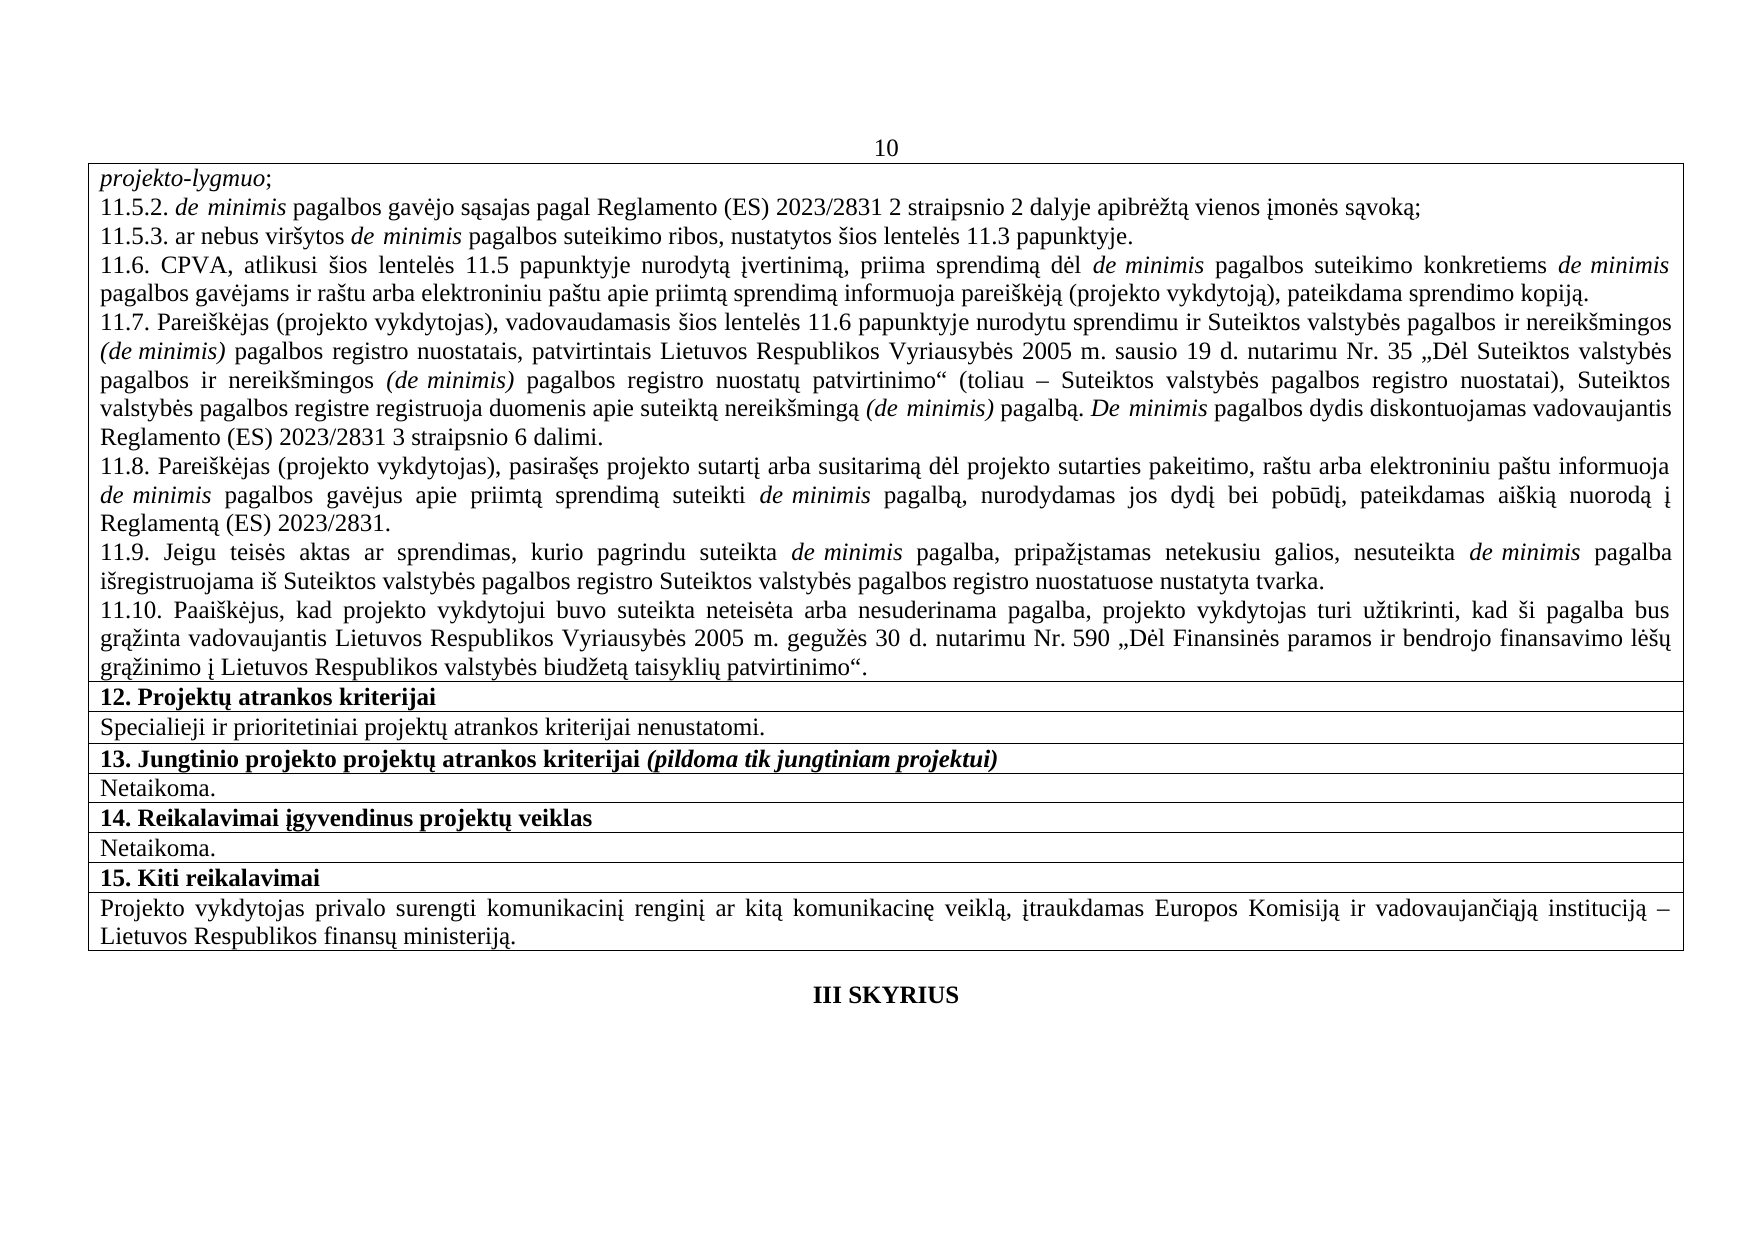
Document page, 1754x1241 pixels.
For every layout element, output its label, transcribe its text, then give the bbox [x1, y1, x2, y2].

table_cell 15. Kiti reikalavimai [89, 863, 1683, 892]
table_cell Netaikoma. [89, 833, 1683, 862]
table_cell 14. Reikalavimai įgyvendinus projektų veiklas [89, 803, 1683, 832]
table_cell Netaikoma. [89, 774, 1683, 802]
table_cell 12. Projektų atrankos kriterijai [89, 682, 1683, 711]
table_cell Specialieji ir prioritetiniai projektų atrankos kriterijai nenustatomi. [89, 712, 1683, 743]
table_cell projekto-lygmuo; 11.5.2. de minimis pagalbos gavėjo sąsajas pagal Reglamento (ES) 2023/2831 2 straipsnio 2 dalyje apibrėžtą vienos įmonės sąvoką; 11.5.3. ar nebus viršytos de minimis pagalbos suteikimo ribos, nustatytos šios lentelės 11.3 papunktyje. 11.6. CPVA, atlikusi šios lentelės 11.5 papunktyje nurodytą įvertinimą, priima sprendimą dėl de minimis pagalbos suteikimo konkretiems de minimis pagalbos gavėjams ir raštu arba elektroniniu paštu apie priimtą sprendimą informuoja pareiškėją (projekto vykdytoją), pateikdama sprendimo kopiją. 11.7. Pareiškėjas (projekto vykdytojas), vadovaudamasis šios lentelės 11.6 papunktyje nurodytu sprendimu ir Suteiktos valstybės pagalbos ir nereikšmingos (de minimis) pagalbos registro nuostatais, patvirtintais Lietuvos Respublikos Vyriausybės 2005 m. sausio 19 d. nutarimu Nr. 35 „Dėl Suteiktos valstybės pagalbos ir nereikšmingos (de minimis) pagalbos registro nuostatų patvirtinimo“ (toliau – Suteiktos valstybės pagalbos registro nuostatai), Suteiktos valstybės pagalbos registre registruoja duomenis apie suteiktą nereikšmingą (de minimis) pagalbą. De minimis pagalbos dydis diskontuojamas vadovaujantis Reglamento (ES) 2023/2831 3 straipsnio 6 dalimi. 11.8. Pareiškėjas (projekto vykdytojas), pasirašęs projekto sutartį arba susitarimą dėl projekto sutarties pakeitimo, raštu arba elektroniniu paštu informuoja de minimis pagalbos gavėjus apie priimtą sprendimą suteikti de minimis pagalbą, nurodydamas jos dydį bei pobūdį, pateikdamas aiškią nuorodą į Reglamentą (ES) 2023/2831. 11.9. Jeigu teisės aktas ar sprendimas, kurio pagrindu suteikta de minimis pagalba, pripažįstamas netekusiu galios, nesuteikta de minimis pagalba išregistruojama iš Suteiktos valstybės pagalbos registro Suteiktos valstybės pagalbos registro nuostatuose nustatyta tvarka. 11.10. Paaiškėjus, kad projekto vykdytojui buvo suteikta neteisėta arba nesuderinama pagalba, projekto vykdytojas turi užtikrinti, kad ši pagalba bus grąžinta vadovaujantis Lietuvos Respublikos Vyriausybės 2005 m. gegužės 30 d. nutarimu Nr. 590 „Dėl Finansinės paramos ir bendrojo finansavimo lėšų grąžinimo į Lietuvos Respublikos valstybės biudžetą taisyklių patvirtinimo“. [89, 164, 1683, 681]
text III SKYRIUS [89, 980, 1683, 1009]
table_cell 13. Jungtinio projekto projektų atrankos kriterijai (pildoma tik jungtiniam projektui) [89, 744, 1683, 772]
table_cell Projekto vykdytojas privalo surengti komunikacinį renginį ar kitą komunikacinę veiklą, įtraukdamas Europos Komisiją ir vadovaujančiąją instituciją – Lietuvos Respublikos finansų ministeriją. [89, 893, 1683, 950]
